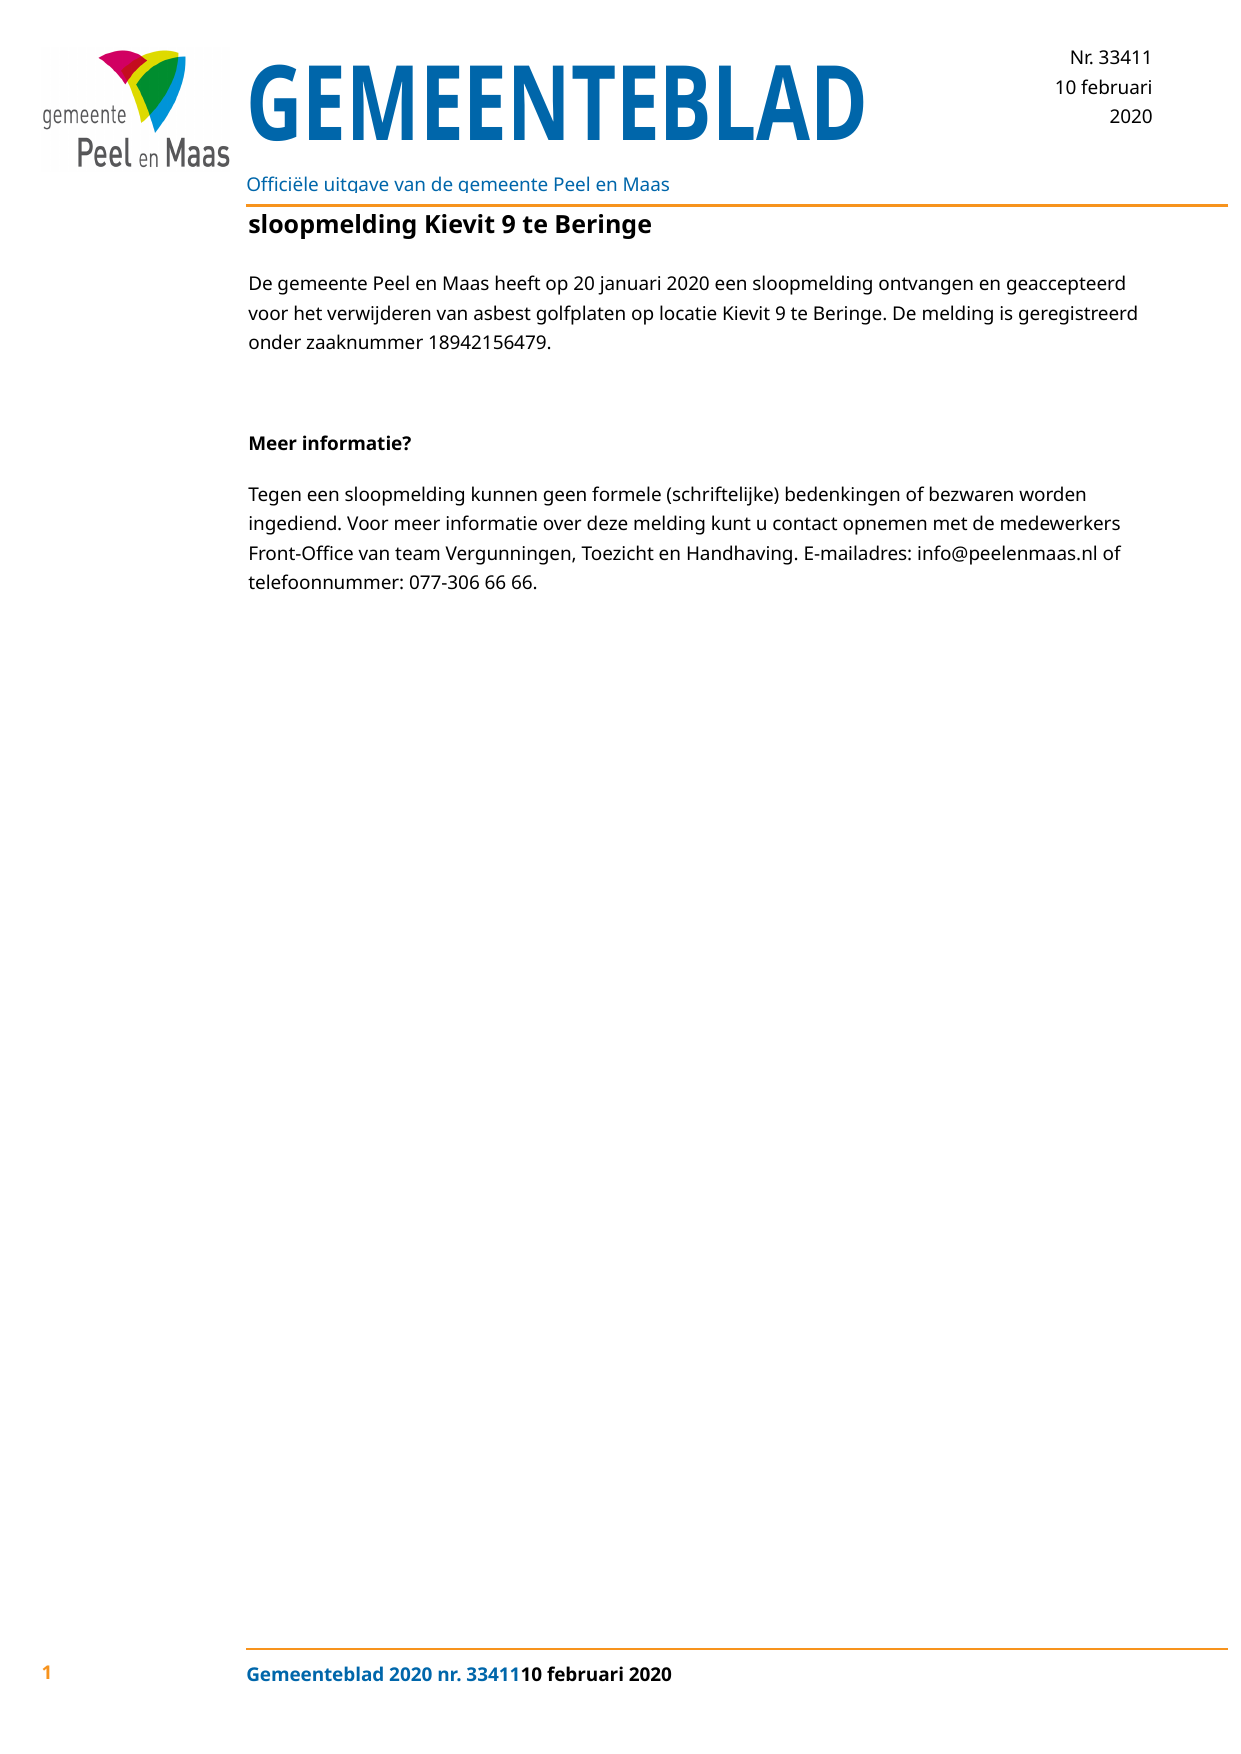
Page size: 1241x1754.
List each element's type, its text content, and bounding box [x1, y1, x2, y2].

picture [41, 47, 231, 172]
text Meer informatie? [248, 430, 1152, 456]
text Tegen een sloopmelding kunnen geen formele (schriftelijke) bedenkingen of bezwaren worden ingediend. Voor meer informatie over deze melding kunt u contact opnemen met de medewerkers Front-Office van team Vergunningen, Toezicht en Handhaving. E-mailadres: info@peelenmaas.nl of telefoonnummer: 077-306 66 66. [248, 481, 1152, 595]
text sloopmelding Kievit 9 te Beringe [248, 207, 1152, 241]
text De gemeente Peel en Maas heeft op 20 januari 2020 een sloopmelding ontvangen en geaccepteerd voor het verwijderen van asbest golfplaten op locatie Kievit 9 te Beringe. De melding is geregistreerd onder zaaknummer 18942156479. [248, 270, 1152, 355]
